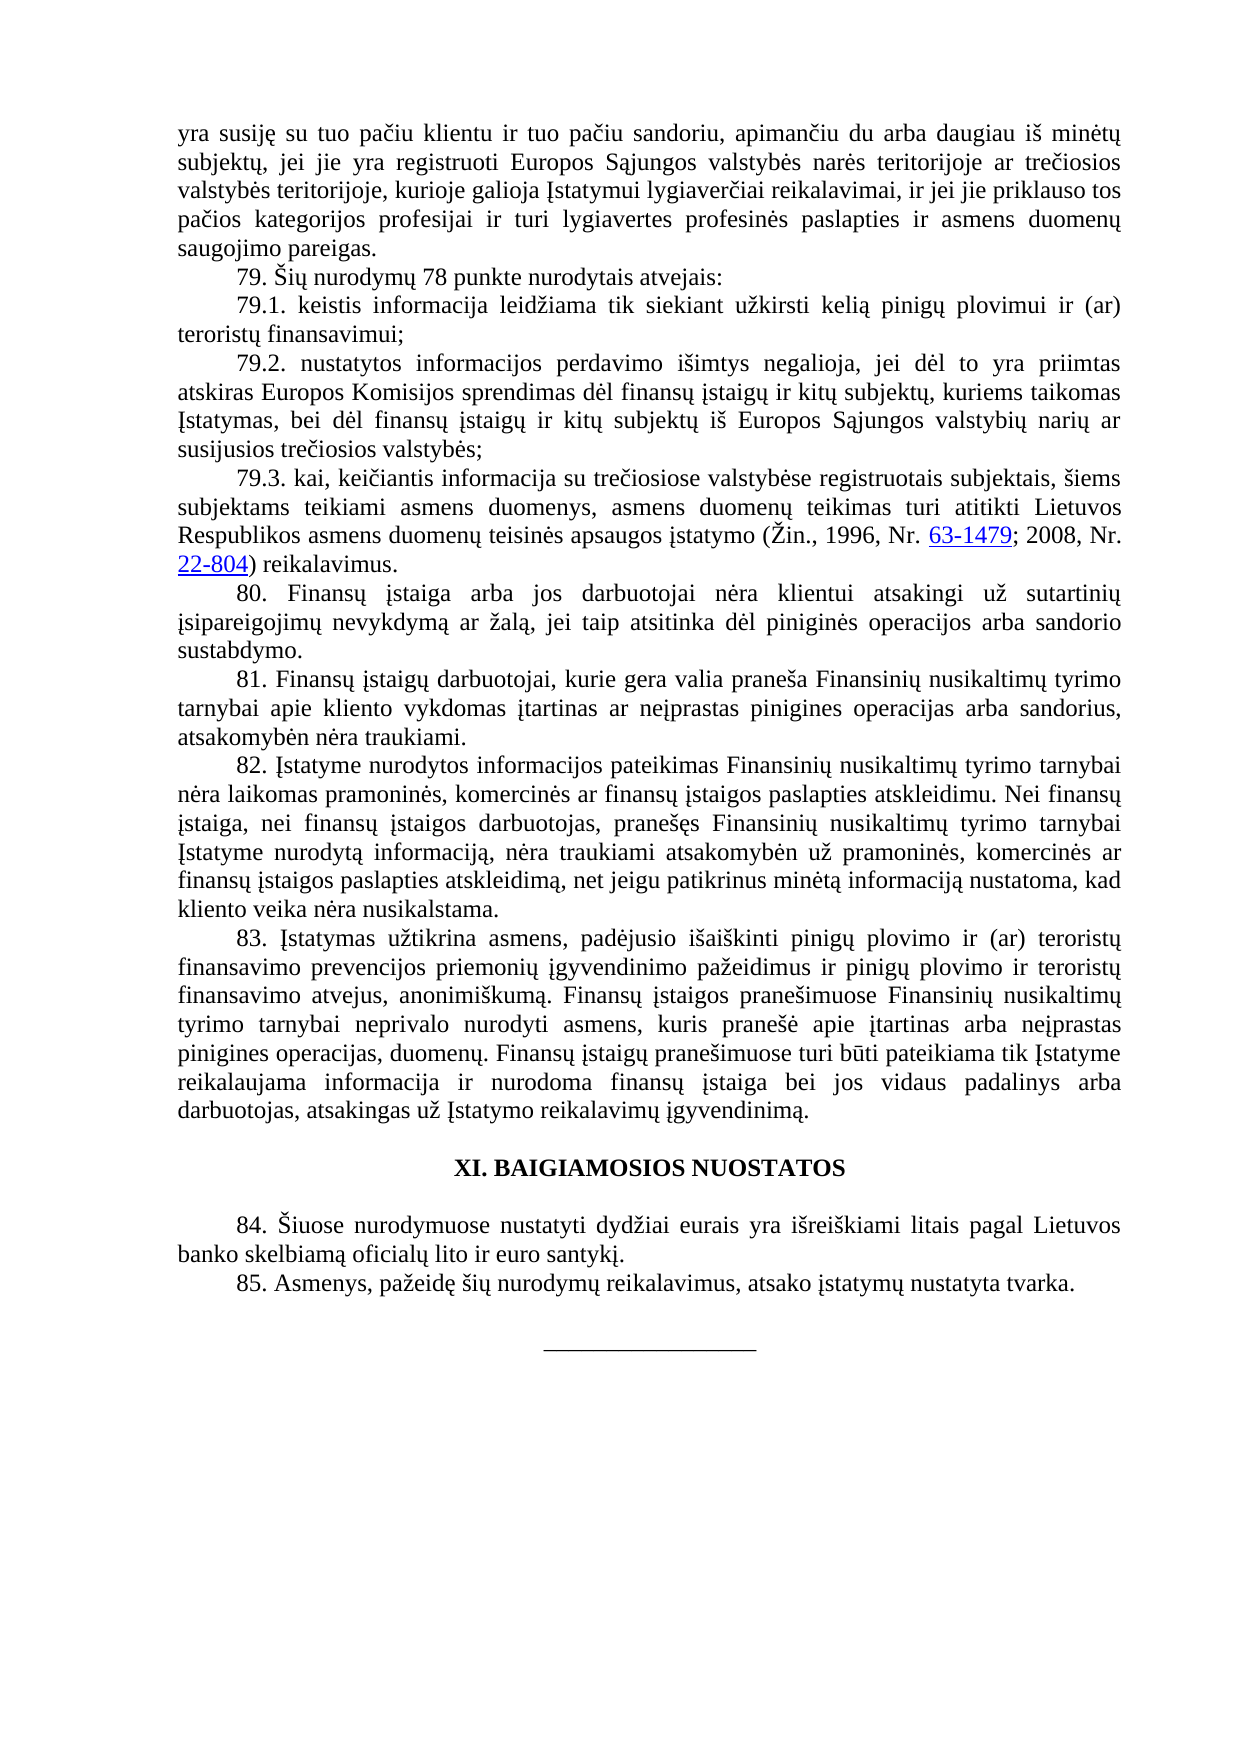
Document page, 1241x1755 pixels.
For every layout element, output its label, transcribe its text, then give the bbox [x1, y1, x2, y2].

text 79. Šių nurodymų 78 punkte nurodytais atvejais: [177, 262, 1122, 291]
text 79.2. nustatytos informacijos perdavimo išimtys negalioja, jei dėl to yra priimtas atskiras Europos Komisijos sprendimas dėl finansų įstaigų ir kitų subjektų, kuriems taikomas Įstatymas, bei dėl finansų įstaigų ir kitų subjektų iš Europos Sąjungos valstybių narių ar susijusios trečiosios valstybės; [177, 348, 1122, 463]
text 85. Asmenys, pažeidę šių nurodymų reikalavimus, atsako įstatymų nustatyta tvarka. [177, 1268, 1122, 1297]
text yra susiję su tuo pačiu klientu ir tuo pačiu sandoriu, apimančiu du arba daugiau iš minėtų subjektų, jei jie yra registruoti Europos Sąjungos valstybės narės teritorijoje ar trečiosios valstybės teritorijoje, kurioje galioja Įstatymui lygiaverčiai reikalavimai, ir jei jie priklauso tos pačios kategorijos profesijai ir turi lygiavertes profesinės paslapties ir asmens duomenų saugojimo pareigas. [177, 118, 1122, 262]
text 80. Finansų įstaiga arba jos darbuotojai nėra klientui atsakingi už sutartinių įsipareigojimų nevykdymą ar žalą, jei taip atsitinka dėl piniginės operacijos arba sandorio sustabdymo. [177, 578, 1122, 664]
text 82. Įstatyme nurodytos informacijos pateikimas Finansinių nusikaltimų tyrimo tarnybai nėra laikomas pramoninės, komercinės ar finansų įstaigos paslapties atskleidimu. Nei finansų įstaiga, nei finansų įstaigos darbuotojas, pranešęs Finansinių nusikaltimų tyrimo tarnybai Įstatyme nurodytą informaciją, nėra traukiami atsakomybėn už pramoninės, komercinės ar finansų įstaigos paslapties atskleidimą, net jeigu patikrinus minėtą informaciją nustatoma, kad kliento veika nėra nusikalstama. [177, 751, 1122, 923]
text 81. Finansų įstaigų darbuotojai, kurie gera valia praneša Finansinių nusikaltimų tyrimo tarnybai apie kliento vykdomas įtartinas ar neįprastas pinigines operacijas arba sandorius, atsakomybėn nėra traukiami. [177, 664, 1122, 751]
text 83. Įstatymas užtikrina asmens, padėjusio išaiškinti pinigų plovimo ir (ar) teroristų finansavimo prevencijos priemonių įgyvendinimo pažeidimus ir pinigų plovimo ir teroristų finansavimo atvejus, anonimiškumą. Finansų įstaigos pranešimuose Finansinių nusikaltimų tyrimo tarnybai neprivalo nurodyti asmens, kuris pranešė apie įtartinas arba neįprastas pinigines operacijas, duomenų. Finansų įstaigų pranešimuose turi būti pateikiama tik Įstatyme reikalaujama informacija ir nurodoma finansų įstaiga bei jos vidaus padalinys arba darbuotojas, atsakingas už Įstatymo reikalavimų įgyvendinimą. [177, 923, 1122, 1124]
text _________________ [177, 1326, 1122, 1354]
text 84. Šiuose nurodymuose nustatyti dydžiai eurais yra išreiškiami litais pagal Lietuvos banko skelbiamą oficialų lito ir euro santykį. [177, 1211, 1122, 1268]
text 79.3. kai, keičiantis informacija su trečiosiose valstybėse registruotais subjektais, šiems subjektams teikiami asmens duomenys, asmens duomenų teikimas turi atitikti Lietuvos Respublikos asmens duomenų teisinės apsaugos įstatymo (Žin., 1996, Nr. 63-1479; 2008, Nr. 22-804) reikalavimus. [177, 463, 1122, 578]
text XI. BAIGIAMOSIOS NUOSTATOS [177, 1153, 1122, 1182]
text 79.1. keistis informacija leidžiama tik siekiant užkirsti kelią pinigų plovimui ir (ar) teroristų finansavimui; [177, 291, 1122, 348]
